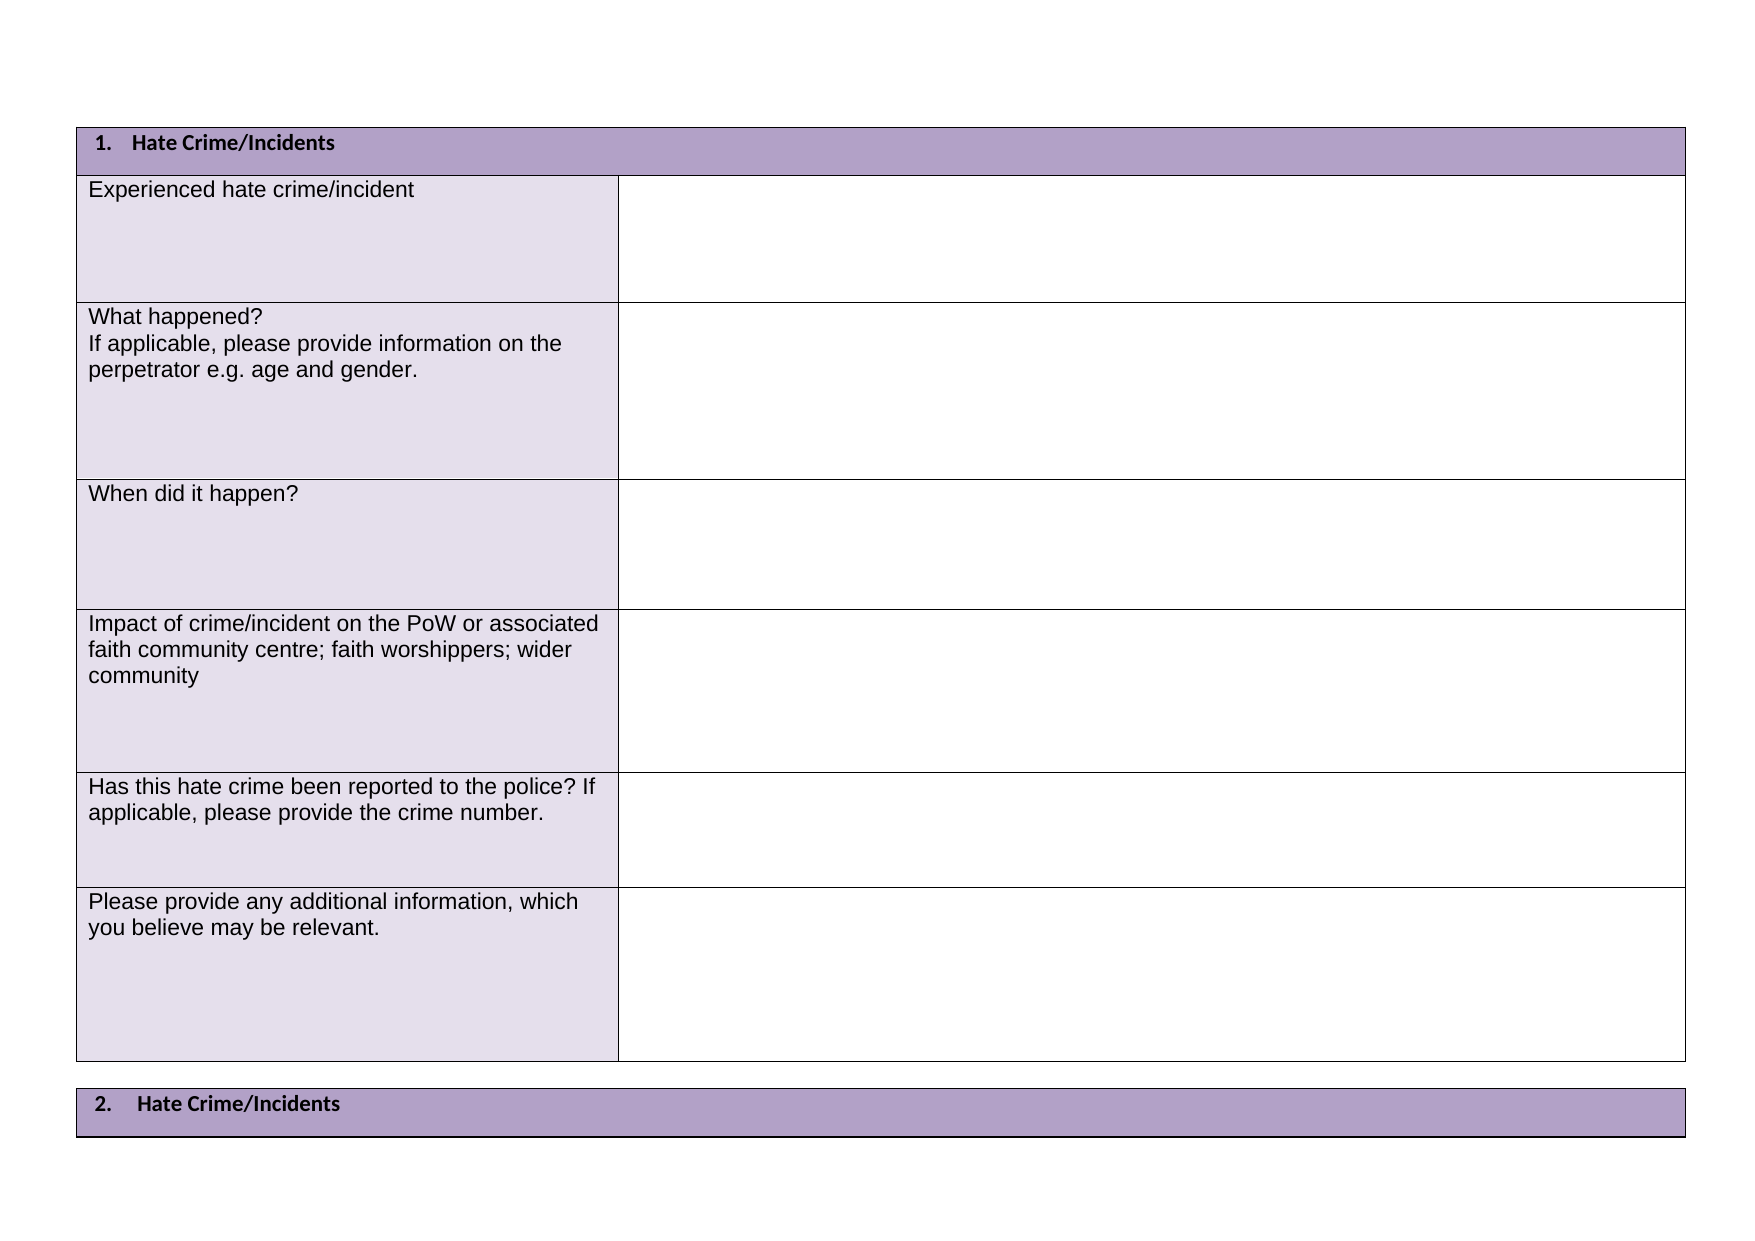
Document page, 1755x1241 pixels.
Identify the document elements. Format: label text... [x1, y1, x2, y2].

table_cell Experienced hate crime/incident [77, 176, 618, 302]
table_cell [619, 176, 1685, 302]
table_cell [619, 303, 1685, 478]
table_cell [619, 888, 1685, 1061]
table_cell When did it happen? [77, 480, 618, 609]
table_header Hate Crime/Incidents [77, 1089, 1685, 1136]
table_cell [619, 610, 1685, 772]
table_cell What happened? If applicable, please provide information on the perpetrator e.g. age and gender. [77, 303, 618, 478]
table_cell Has this hate crime been reported to the police? If applicable, please provide the crime number. [77, 773, 618, 887]
table_cell [619, 480, 1685, 609]
table_cell [619, 773, 1685, 887]
table_cell Impact of crime/incident on the PoW or associated faith community centre; faith worshippers; wider community [77, 610, 618, 772]
table_header Hate Crime/Incidents [77, 128, 1685, 175]
table_cell Please provide any additional information, which you believe may be relevant. [77, 888, 618, 1061]
